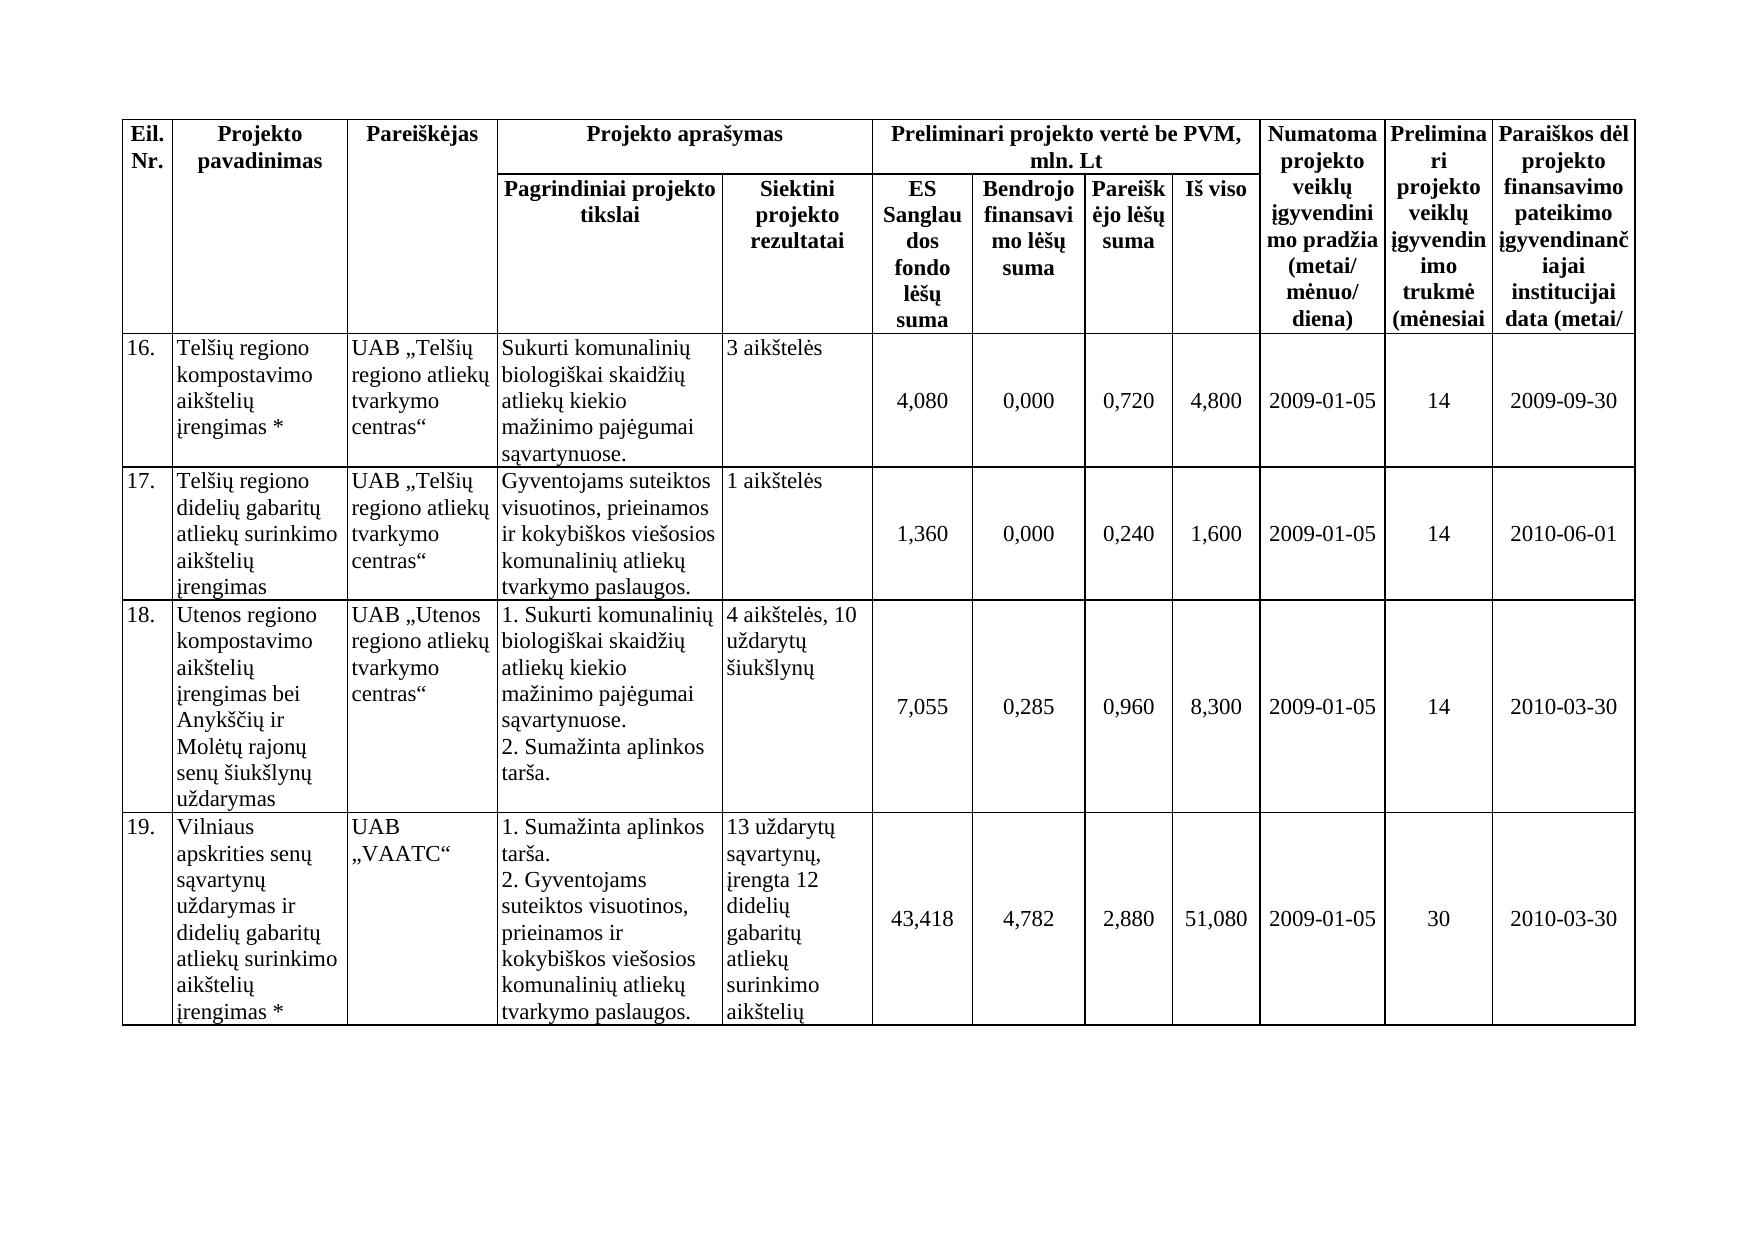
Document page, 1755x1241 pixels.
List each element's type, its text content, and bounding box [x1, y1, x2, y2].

table_cell 8,300 [1173, 601, 1259, 812]
table_cell Vilniaus apskrities senų sąvartynų uždarymas ir didelių gabaritų atliekų surinkimo aikštelių įrengimas * [173, 813, 347, 1024]
table_cell 2,880 [1086, 813, 1172, 1024]
table_cell Siektini projekto rezultatai [723, 175, 872, 333]
table_cell 17. [123, 468, 172, 599]
table_cell 19. [123, 813, 172, 1024]
table_cell 2009-01-05 [1261, 468, 1384, 599]
table_cell 0,240 [1086, 468, 1172, 599]
table_header Projekto pavadinimas [173, 120, 347, 333]
table_cell 0,285 [973, 601, 1084, 812]
table_cell 30 [1386, 813, 1492, 1024]
table_cell Pareiškėjo lėšų suma [1086, 175, 1172, 333]
table_cell 0,000 [973, 468, 1084, 599]
table_cell 4,080 [873, 334, 972, 466]
table_cell 2009-09-30 [1493, 334, 1634, 466]
table_header Preliminari projekto vertė be PVM, mln. Lt [873, 120, 1259, 173]
table_cell Pagrindiniai projekto tikslai [498, 175, 722, 333]
table_cell 0,960 [1086, 601, 1172, 812]
table_cell 43,418 [873, 813, 972, 1024]
table_cell 14 [1386, 468, 1492, 599]
table_cell Sukurti komunalinių biologiškai skaidžių atliekų kiekio mažinimo pajėgumai sąvartynuose. [498, 334, 722, 466]
table_header Numatoma projekto veiklų įgyvendinimo pradžia (metai/ mėnuo/ diena) [1261, 120, 1384, 333]
table_cell 2009-01-05 [1261, 601, 1384, 812]
table_cell UAB „Telšių regiono atliekų tvarkymo centras“ [348, 334, 497, 466]
table_cell 1 aikštelės [723, 468, 872, 599]
table_cell 2009-01-05 [1261, 334, 1384, 466]
table_cell UAB „VAATC“ [348, 813, 497, 1024]
table_cell Gyventojams suteiktos visuotinos, prieinamos ir kokybiškos viešosios komunalinių atliekų tvarkymo paslaugos. [498, 468, 722, 599]
table_cell 1,360 [873, 468, 972, 599]
table_cell 51,080 [1173, 813, 1259, 1024]
table_cell UAB „Telšių regiono atliekų tvarkymo centras“ [348, 468, 497, 599]
table_header Eil. Nr. [123, 120, 172, 333]
table_header Paraiškos dėl projekto finansavimo pateikimo įgyvendinančiajai institucijai data (metai/ mėnuo/ diena) [1493, 120, 1634, 333]
table_header Projekto aprašymas [498, 120, 872, 173]
table_cell 3 aikštelės [723, 334, 872, 466]
table_cell 4,782 [973, 813, 1084, 1024]
table_cell 1. Sumažinta aplinkos tarša. 2. Gyventojams suteiktos visuotinos, prieinamos ir kokybiškos viešosios komunalinių atliekų tvarkymo paslaugos. [498, 813, 722, 1024]
table_cell 1. Sukurti komunalinių biologiškai skaidžių atliekų kiekio mažinimo pajėgumai sąvartynuose. 2. Sumažinta aplinkos tarša. [498, 601, 722, 812]
table_header Pareiškėjas [348, 120, 497, 333]
table_header Preliminari projekto veiklų įgyvendinimo trukmė (mėnesiais) [1386, 120, 1492, 333]
table_cell Telšių regiono kompostavimo aikštelių įrengimas * [173, 334, 347, 466]
table_cell 0,000 [973, 334, 1084, 466]
table_cell 0,720 [1086, 334, 1172, 466]
table_cell 13 uždarytų sąvartynų, įrengta 12 didelių gabaritų atliekų surinkimo aikštelių [723, 813, 872, 1024]
table_cell Utenos regiono kompostavimo aikštelių įrengimas bei Anykščių ir Molėtų rajonų senų šiukšlynų uždarymas [173, 601, 347, 812]
table_cell 18. [123, 601, 172, 812]
table_cell 2009-01-05 [1261, 813, 1384, 1024]
table_cell ES Sanglaudos fondo lėšų suma [873, 175, 972, 333]
table_cell 16. [123, 334, 172, 466]
table_cell 4,800 [1173, 334, 1259, 466]
table_cell 4 aikštelės, 10 uždarytų šiukšlynų [723, 601, 872, 812]
table_cell 7,055 [873, 601, 972, 812]
table_cell 1,600 [1173, 468, 1259, 599]
table_cell UAB „Utenos regiono atliekų tvarkymo centras“ [348, 601, 497, 812]
table_cell 2010-06-01 [1493, 468, 1634, 599]
table_cell 14 [1386, 601, 1492, 812]
table_cell Bendrojo finansavimo lėšų suma [973, 175, 1084, 333]
table_cell 14 [1386, 334, 1492, 466]
table_cell 2010-03-30 [1493, 813, 1634, 1024]
table_cell Iš viso [1173, 175, 1259, 333]
table_cell 2010-03-30 [1493, 601, 1634, 812]
table_cell Telšių regiono didelių gabaritų atliekų surinkimo aikštelių įrengimas [173, 468, 347, 599]
